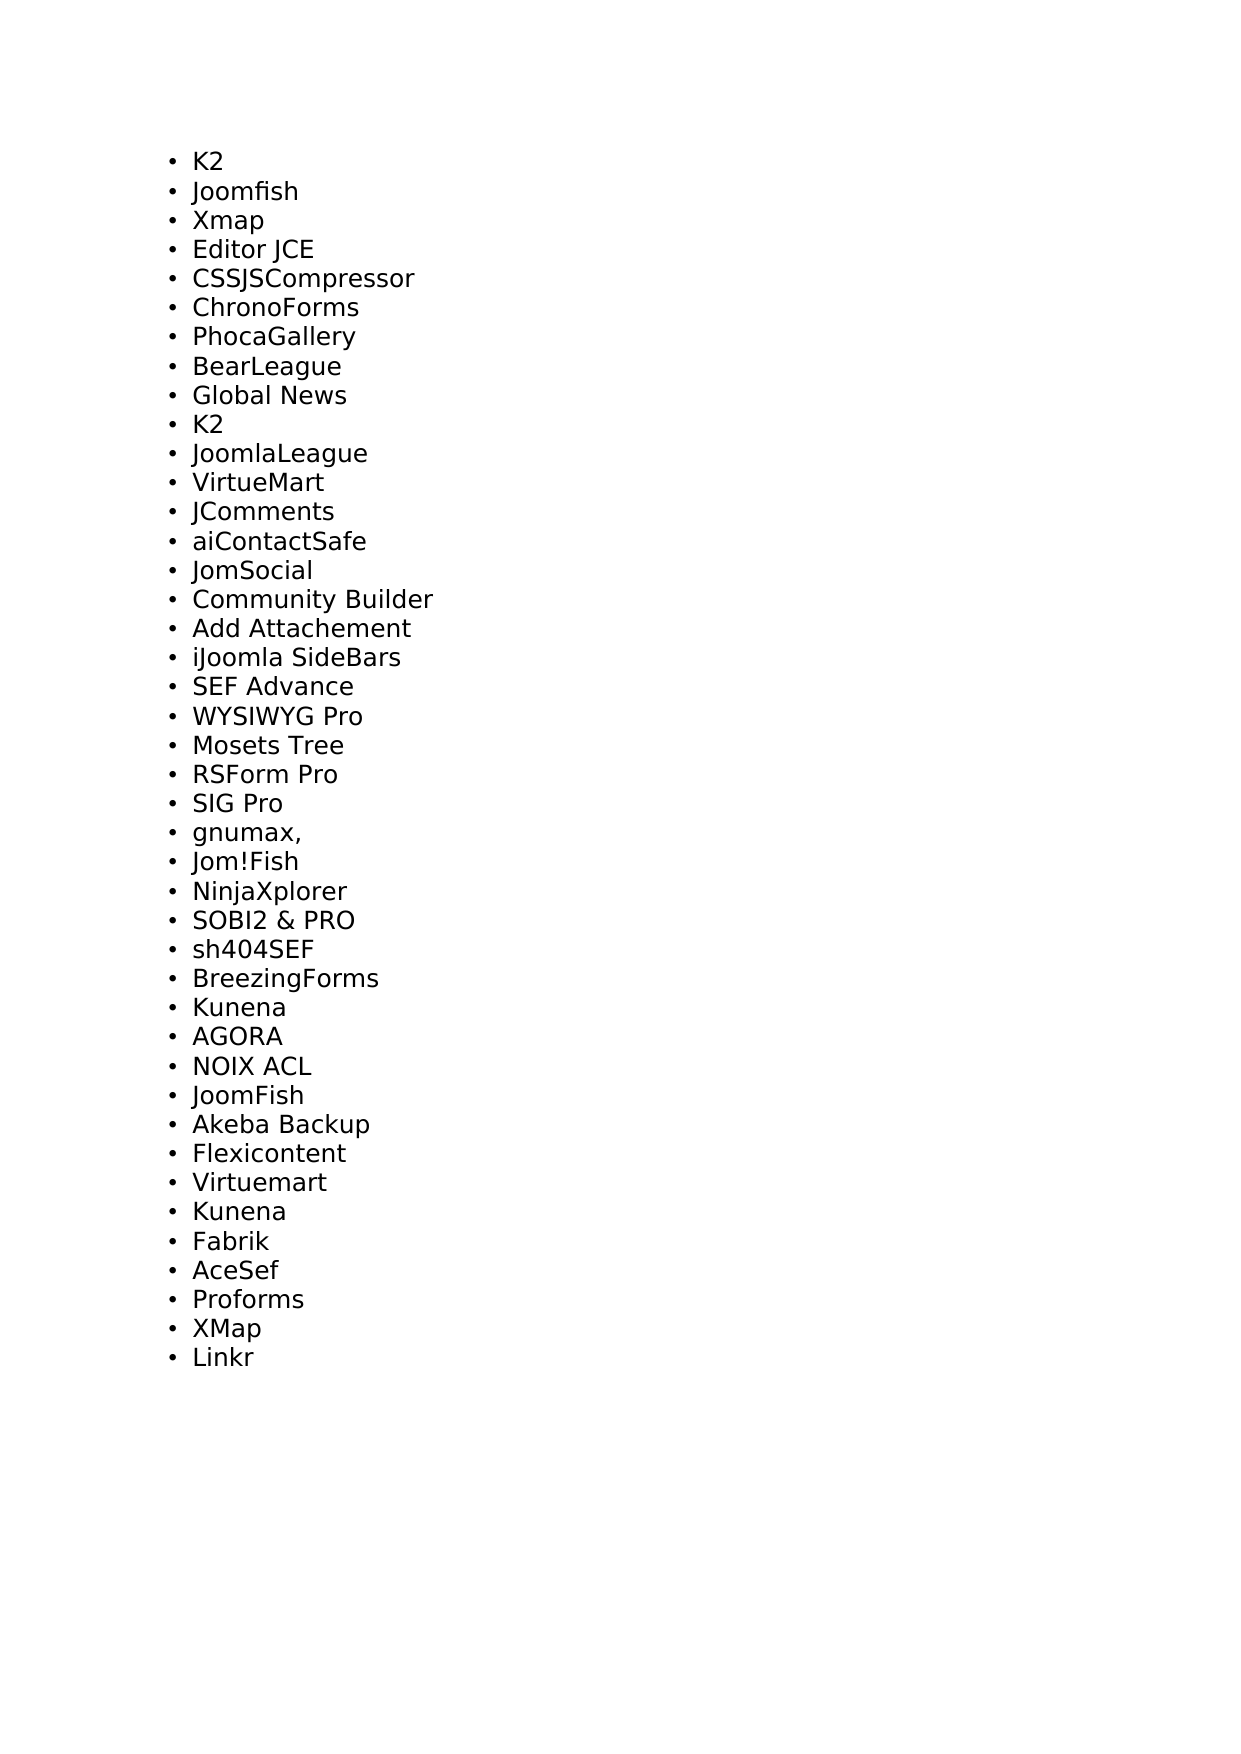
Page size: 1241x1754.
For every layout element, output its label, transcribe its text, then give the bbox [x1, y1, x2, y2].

list K2 [177, 410, 1122, 439]
list NinjaXplorer [177, 877, 1122, 906]
list Jom!Fish [177, 848, 1122, 877]
list Joomfish [177, 177, 1122, 206]
list Flexicontent [177, 1139, 1122, 1168]
list sh404SEF [177, 935, 1122, 964]
list Global News [177, 381, 1122, 410]
list SEF Advance [177, 673, 1122, 702]
list Linkr [177, 1343, 1122, 1373]
list K2 [177, 148, 1122, 177]
list JomSocial [177, 556, 1122, 585]
list Akeba Backup [177, 1110, 1122, 1139]
list RSForm Pro [177, 760, 1122, 789]
list VirtueMart [177, 468, 1122, 498]
list AceSef [177, 1256, 1122, 1285]
list Fabrik [177, 1227, 1122, 1256]
list XMap [177, 1314, 1122, 1343]
list Proforms [177, 1285, 1122, 1314]
list Kunena [177, 993, 1122, 1023]
list Kunena [177, 1198, 1122, 1227]
list Virtuemart [177, 1168, 1122, 1198]
list Xmap [177, 206, 1122, 235]
list gnumax, [177, 818, 1122, 848]
list ChronoForms [177, 293, 1122, 323]
list Add Attachement [177, 614, 1122, 643]
list Mosets Tree [177, 731, 1122, 760]
list Community Builder [177, 585, 1122, 614]
list SIG Pro [177, 789, 1122, 818]
list BearLeague [177, 352, 1122, 381]
list SOBI2 & PRO [177, 906, 1122, 935]
list JoomFish [177, 1081, 1122, 1110]
list PhocaGallery [177, 323, 1122, 352]
list AGORA [177, 1023, 1122, 1052]
list aiContactSafe [177, 527, 1122, 556]
list Editor JCE [177, 235, 1122, 264]
list JoomlaLeague [177, 439, 1122, 468]
list JComments [177, 498, 1122, 527]
list WYSIWYG Pro [177, 702, 1122, 731]
list iJoomla SideBars [177, 643, 1122, 673]
list BreezingForms [177, 964, 1122, 993]
list CSSJSCompressor [177, 264, 1122, 293]
list NOIX ACL [177, 1052, 1122, 1081]
